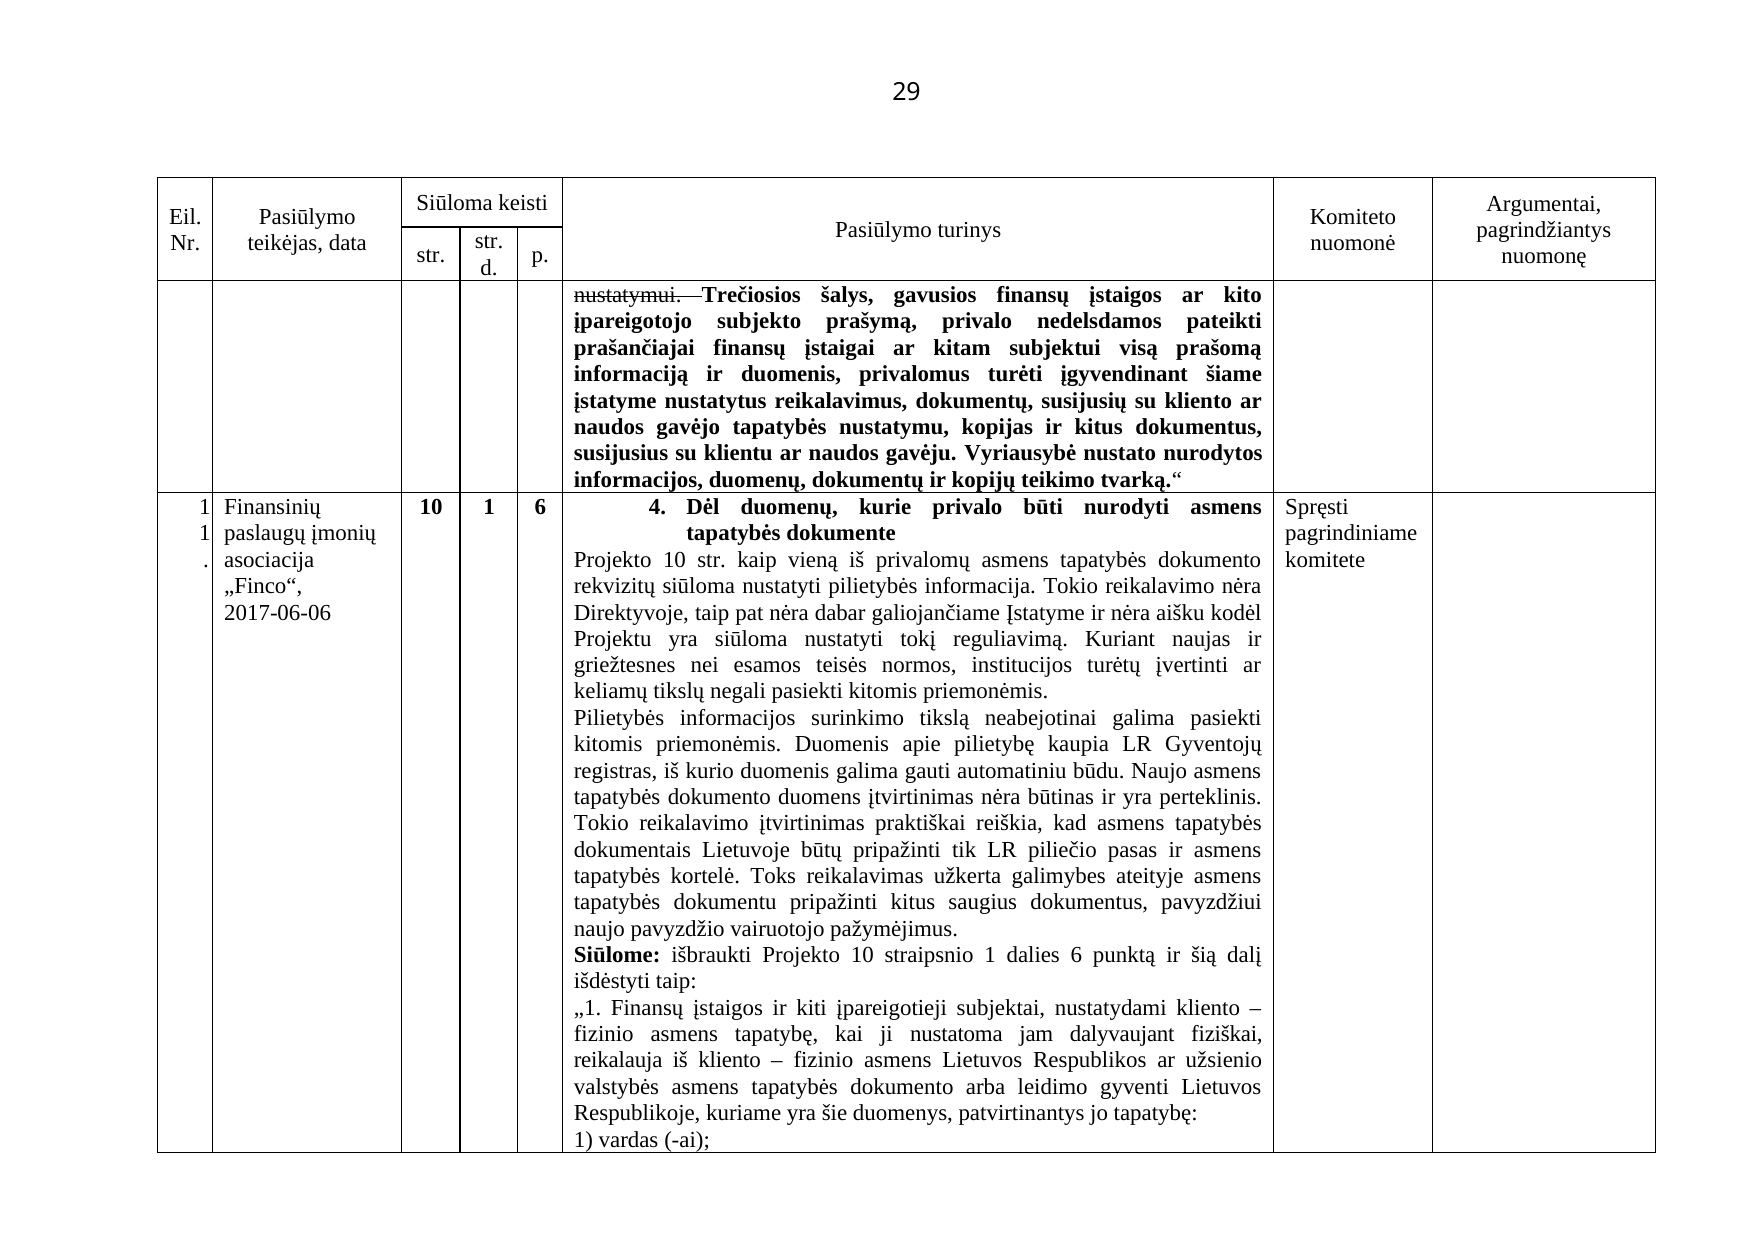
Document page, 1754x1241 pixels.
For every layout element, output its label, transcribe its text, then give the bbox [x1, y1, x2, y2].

table_header Pasiūlymo turinys [563, 178, 1273, 280]
table_cell [1433, 493, 1655, 1152]
table_cell str. d. [461, 228, 517, 280]
table_cell Finansinių paslaugų įmonių asociacija „Finco“, 2017-06-06 [213, 493, 401, 1152]
table_header Pasiūlymo teikėjas, data [213, 178, 401, 280]
table_cell Spręsti pagrindiniame komitete [1274, 493, 1432, 1152]
table_cell 1 [461, 493, 517, 1152]
table_cell [402, 281, 459, 492]
table_cell [158, 281, 212, 492]
table_cell str. [402, 228, 459, 280]
table_cell Dėl duomenų, kurie privalo būti nurodyti asmens tapatybės dokumente Projekto 10 str. kaip vieną iš privalomų asmens tapatybės dokumento rekvizitų siūloma nustatyti pilietybės informacija. Tokio reikalavimo nėra Direktyvoje, taip pat nėra dabar galiojančiame Įstatyme ir nėra aišku kodėl Projektu yra siūloma nustatyti tokį reguliavimą. Kuriant naujas ir griežtesnes nei esamos teisės normos, institucijos turėtų įvertinti ar keliamų tikslų negali pasiekti kitomis priemonėmis. Pilietybės informacijos surinkimo tikslą neabejotinai galima pasiekti kitomis priemonėmis. Duomenis apie pilietybę kaupia LR Gyventojų registras, iš kurio duomenis galima gauti automatiniu būdu. Naujo asmens tapatybės dokumento duomens įtvirtinimas nėra būtinas ir yra perteklinis. Tokio reikalavimo įtvirtinimas praktiškai reiškia, kad asmens tapatybės dokumentais Lietuvoje būtų pripažinti tik LR piliečio pasas ir asmens tapatybės kortelė. Toks reikalavimas užkerta galimybes ateityje asmens tapatybės dokumentu pripažinti kitus saugius dokumentus, pavyzdžiui naujo pavyzdžio vairuotojo pažymėjimus. Siūlome: išbraukti Projekto 10 straipsnio 1 dalies 6 punktą ir šią dalį išdėstyti taip: „1. Finansų įstaigos ir kiti įpareigotieji subjektai, nustatydami kliento – fizinio asmens tapatybę, kai ji nustatoma jam dalyvaujant fiziškai, reikalauja iš kliento – fizinio asmens Lietuvos Respublikos ar užsienio valstybės asmens tapatybės dokumento arba leidimo gyventi Lietuvos Respublikoje, kuriame yra šie duomenys, patvirtinantys jo tapatybę: 1) vardas (-ai); [563, 493, 1273, 1152]
table_cell [1274, 281, 1432, 492]
table_cell [213, 281, 401, 492]
table_header Siūloma keisti [402, 178, 562, 226]
table_cell p. [518, 228, 562, 280]
table_cell 10 [402, 493, 459, 1152]
table_header Argumentai, pagrindžiantys nuomonę [1433, 178, 1655, 280]
table_cell [158, 493, 212, 1152]
table_cell 6 [518, 493, 562, 1152]
table_header Komiteto nuomonė [1274, 178, 1432, 280]
table_cell [518, 281, 562, 492]
table_cell [461, 281, 517, 492]
table_cell nustatymui. Trečiosios šalys, gavusios finansų įstaigos ar kito įpareigotojo subjekto prašymą, privalo nedelsdamos pateikti prašančiajai finansų įstaigai ar kitam subjektui visą prašomą informaciją ir duomenis, privalomus turėti įgyvendinant šiame įstatyme nustatytus reikalavimus, dokumentų, susijusių su kliento ar naudos gavėjo tapatybės nustatymu, kopijas ir kitus dokumentus, susijusius su klientu ar naudos gavėju. Vyriausybė nustato nurodytos informacijos, duomenų, dokumentų ir kopijų teikimo tvarką.“ [563, 281, 1273, 492]
table_cell [1433, 281, 1655, 492]
table_header Eil. Nr. [158, 178, 212, 280]
